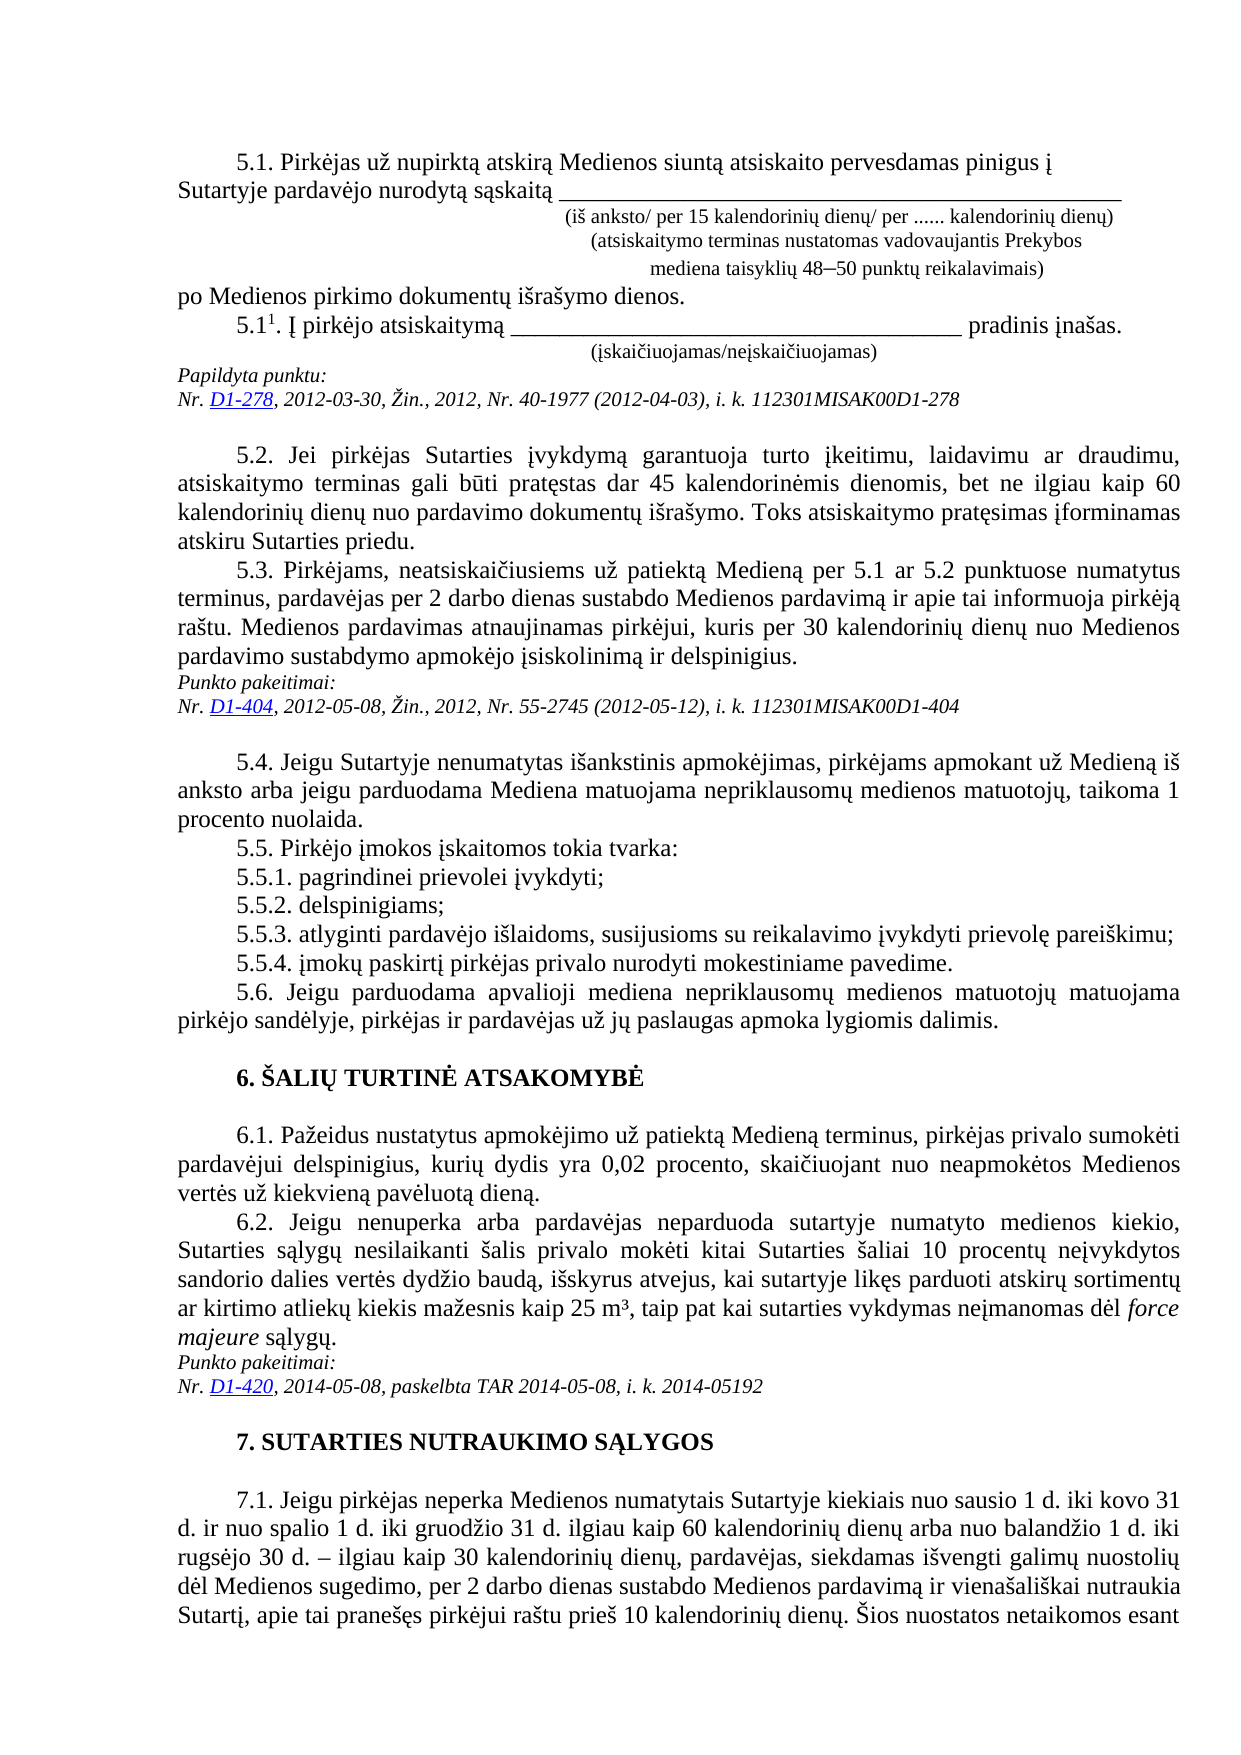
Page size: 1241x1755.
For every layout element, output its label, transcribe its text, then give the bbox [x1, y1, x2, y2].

text 5.2. Jei pirkėjas Sutarties įvykdymą garantuoja turto įkeitimu, laidavimu ar draudimu, atsiskaitymo terminas gali būti pratęstas dar 45 kalendorinėmis dienomis, bet ne ilgiau kaip 60 kalendorinių dienų nuo pardavimo dokumentų išrašymo. Toks atsiskaitymo pratęsimas įforminamas atskiru Sutarties priedu. [177, 440, 1181, 555]
text (atsiskaitymo terminas nustatomas vadovaujantis Prekybos [565, 228, 1181, 252]
text (iš anksto/ per 15 kalendorinių dienų/ per ...... kalendorinių dienų) [565, 204, 1181, 228]
text 5.5.2. delspinigiams; [177, 890, 1181, 919]
text mediena taisyklių 48–50 punktų reikalavimais) [565, 252, 1181, 281]
text Sutartyje pardavėjo nurodytą sąskaitą _____________________________________________ [177, 176, 1181, 204]
text 5.5.3. atlyginti pardavėjo išlaidoms, susijusioms su reikalavimo įvykdyti prievolę pareiškimu; [177, 919, 1181, 948]
text 6.2. Jeigu nenuperka arba pardavėjas neparduoda sutartyje numatyto medienos kiekio, Sutarties sąlygų nesilaikanti šalis privalo mokėti kitai Sutarties šaliai 10 procentų neįvykdytos sandorio dalies vertės dydžio baudą, išskyrus atvejus, kai sutartyje likęs parduoti atskirų sortimentų ar kirtimo atliekų kiekis mažesnis kaip 25 m³, taip pat kai sutarties vykdymas neįmanomas dėl force majeure sąlygų. [177, 1207, 1181, 1350]
text po Medienos pirkimo dokumentų išrašymo dienos. [177, 281, 1181, 310]
text 5.5.1. pagrindinei prievolei įvykdyti; [177, 862, 1181, 890]
text 5.6. Jeigu parduodama apvalioji mediena nepriklausomų medienos matuotojų matuojama pirkėjo sandėlyje, pirkėjas ir pardavėjas už jų paslaugas apmoka lygiomis dalimis. [177, 977, 1181, 1034]
text Papildyta punktu: [177, 363, 1181, 387]
text Nr. D1-420, 2014-05-08, paskelbta TAR 2014-05-08, i. k. 2014-05192 [177, 1374, 1181, 1398]
text 5.1. Pirkėjas už nupirktą atskirą Medienos siuntą atsiskaito pervesdamas pinigus į [177, 147, 1181, 176]
text 7. SUTARTIES NUTRAUKIMO SĄLYGOS [177, 1427, 1181, 1456]
text 7.1. Jeigu pirkėjas neperka Medienos numatytais Sutartyje kiekiais nuo sausio 1 d. iki kovo 31 d. ir nuo spalio 1 d. iki gruodžio 31 d. ilgiau kaip 60 kalendorinių dienų arba nuo balandžio 1 d. iki rugsėjo 30 d. – ilgiau kaip 30 kalendorinių dienų, pardavėjas, siekdamas išvengti galimų nuostolių dėl Medienos sugedimo, per 2 darbo dienas sustabdo Medienos pardavimą ir vienašališkai nutraukia Sutartį, apie tai pranešęs pirkėjui raštu prieš 10 kalendorinių dienų. Šios nuostatos netaikomos esant [177, 1485, 1181, 1628]
text 5.11. Į pirkėjo atsiskaitymą pradinis įnašas. [177, 310, 1181, 339]
text 5.5.4. įmokų paskirtį pirkėjas privalo nurodyti mokestiniame pavedime. [177, 948, 1181, 977]
text 6.1. Pažeidus nustatytus apmokėjimo už patiektą Medieną terminus, pirkėjas privalo sumokėti pardavėjui delspinigius, kurių dydis yra 0,02 procento, skaičiuojant nuo neapmokėtos Medienos vertės už kiekvieną pavėluotą dieną. [177, 1120, 1181, 1207]
text 6. ŠALIŲ TURTINĖ ATSAKOMYBĖ [177, 1063, 1181, 1092]
text (įskaičiuojamas/neįskaičiuojamas) [177, 339, 1181, 363]
text 5.4. Jeigu Sutartyje nenumatytas išankstinis apmokėjimas, pirkėjams apmokant už Medieną iš anksto arba jeigu parduodama Mediena matuojama nepriklausomų medienos matuotojų, taikoma 1 procento nuolaida. [177, 747, 1181, 833]
text Punkto pakeitimai: [177, 670, 1181, 694]
text Punkto pakeitimai: [177, 1350, 1181, 1374]
text Nr. D1-404, 2012-05-08, Žin., 2012, Nr. 55-2745 (2012-05-12), i. k. 112301MISAK00D1-404 [177, 694, 1181, 718]
text Nr. D1-278, 2012-03-30, Žin., 2012, Nr. 40-1977 (2012-04-03), i. k. 112301MISAK00D1-278 [177, 387, 1181, 411]
text 5.5. Pirkėjo įmokos įskaitomos tokia tvarka: [177, 833, 1181, 862]
text 5.3. Pirkėjams, neatsiskaičiusiems už patiektą Medieną per 5.1 ar 5.2 punktuose numatytus terminus, pardavėjas per 2 darbo dienas sustabdo Medienos pardavimą ir apie tai informuoja pirkėją raštu. Medienos pardavimas atnaujinamas pirkėjui, kuris per 30 kalendorinių dienų nuo Medienos pardavimo sustabdymo apmokėjo įsiskolinimą ir delspinigius. [177, 555, 1181, 670]
